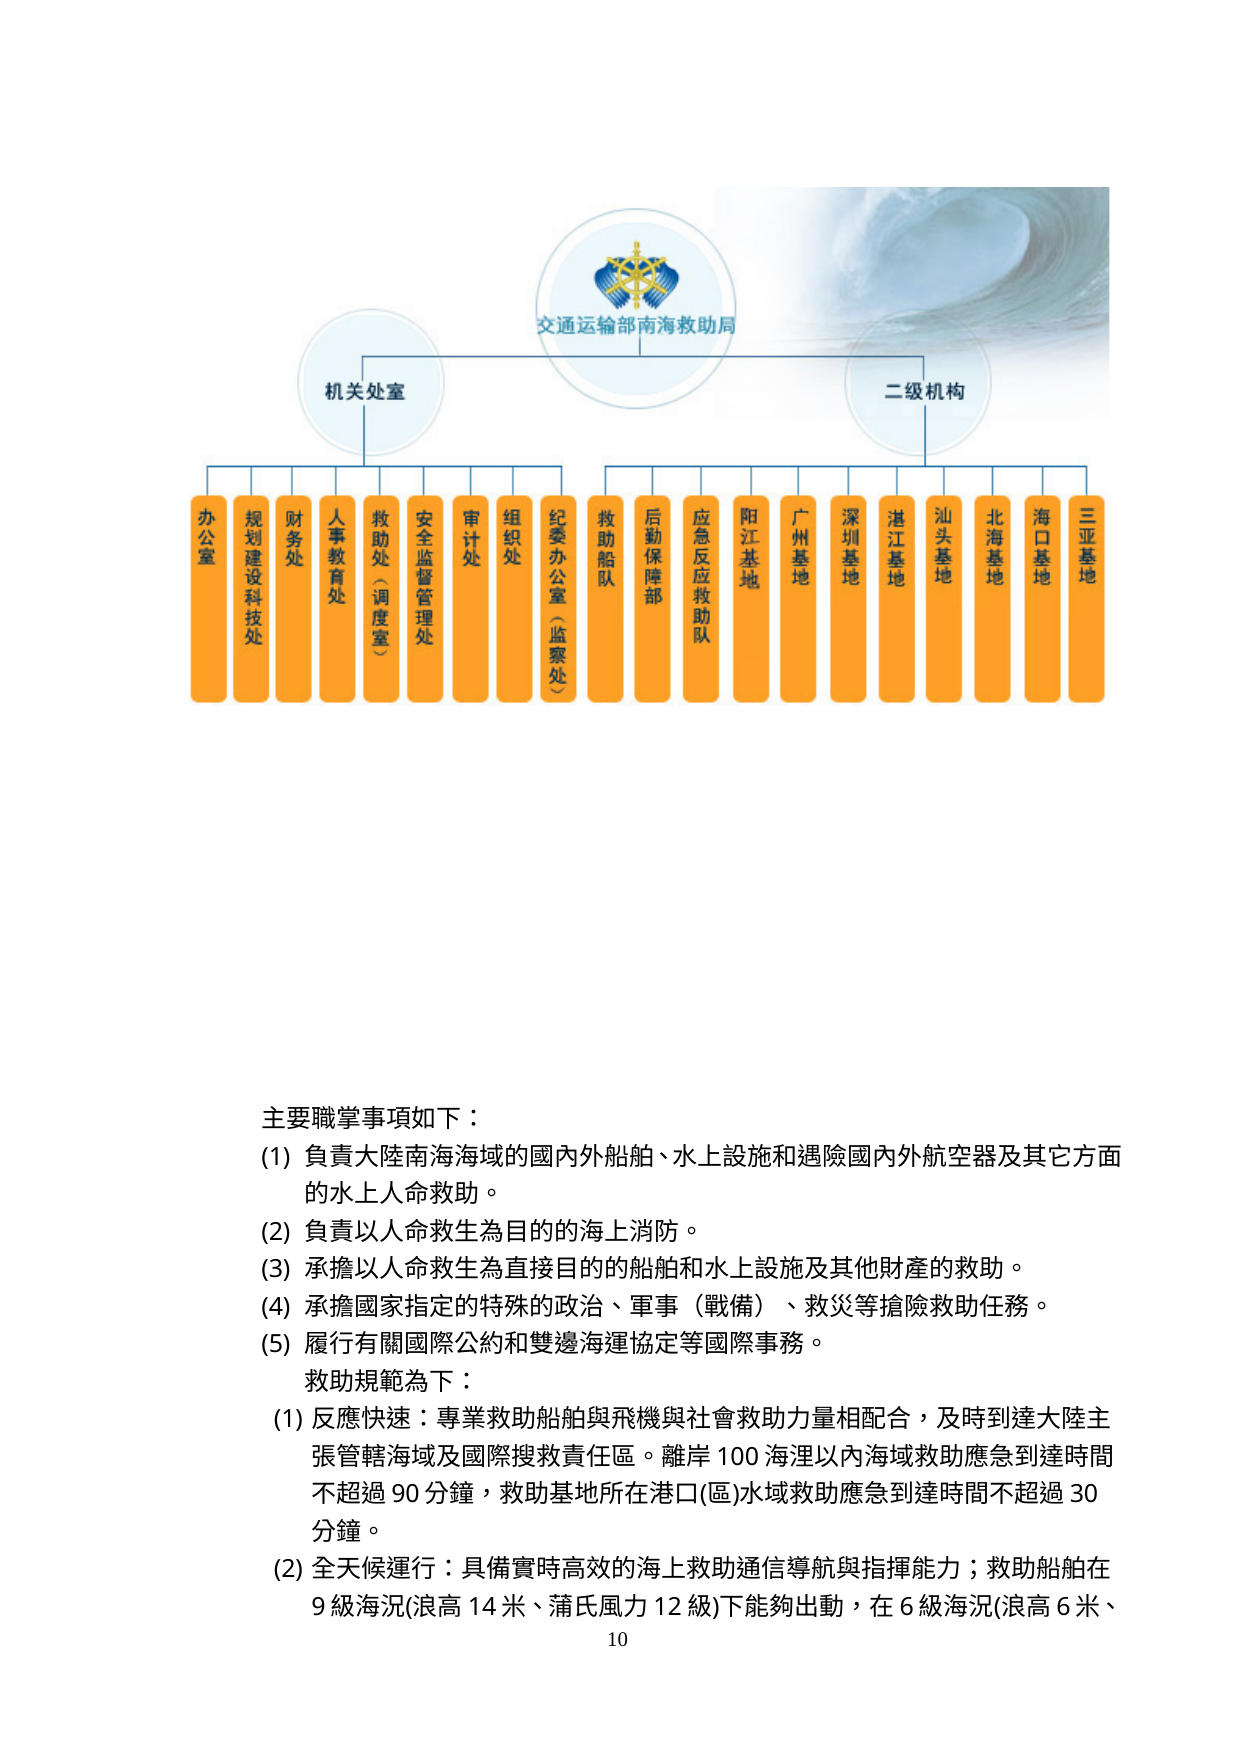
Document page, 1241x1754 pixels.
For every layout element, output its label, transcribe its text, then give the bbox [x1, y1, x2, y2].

list 全天候運行：具備實時高效的海上救助通信導航與指揮能力；救助船舶在9級海況(浪高14米、蒲氏風力12級)下能夠出動，在6級海況(浪高6米、 [273, 1548, 1122, 1623]
text 救助規範為下： [304, 1360, 1122, 1398]
list 負責以人命救生為目的的海上消防。 [261, 1210, 1122, 1248]
text 主要職掌事項如下： [261, 1098, 1122, 1135]
list 負責大陸南海海域的國內外船舶、水上設施和遇險國內外航空器及其它方面的水上人命救助。 [261, 1135, 1122, 1210]
list 承擔以人命救生為直接目的的船舶和水上設施及其他財產的救助。 [261, 1248, 1122, 1285]
list 履行有關國際公約和雙邊海運協定等國際事務。 [261, 1323, 1122, 1360]
list 承擔國家指定的特殊的政治、軍事（戰備）、救災等搶險救助任務。 [261, 1285, 1122, 1323]
list 反應快速：專業救助船舶與飛機與社會救助力量相配合，及時到達大陸主張管轄海域及國際搜救責任區。離岸100海浬以內海域救助應急到達時間不超過90分鐘，救助基地所在港口(區)水域救助應急到達時間不超過30分鐘。 [273, 1398, 1122, 1548]
picture [188, 187, 1110, 706]
